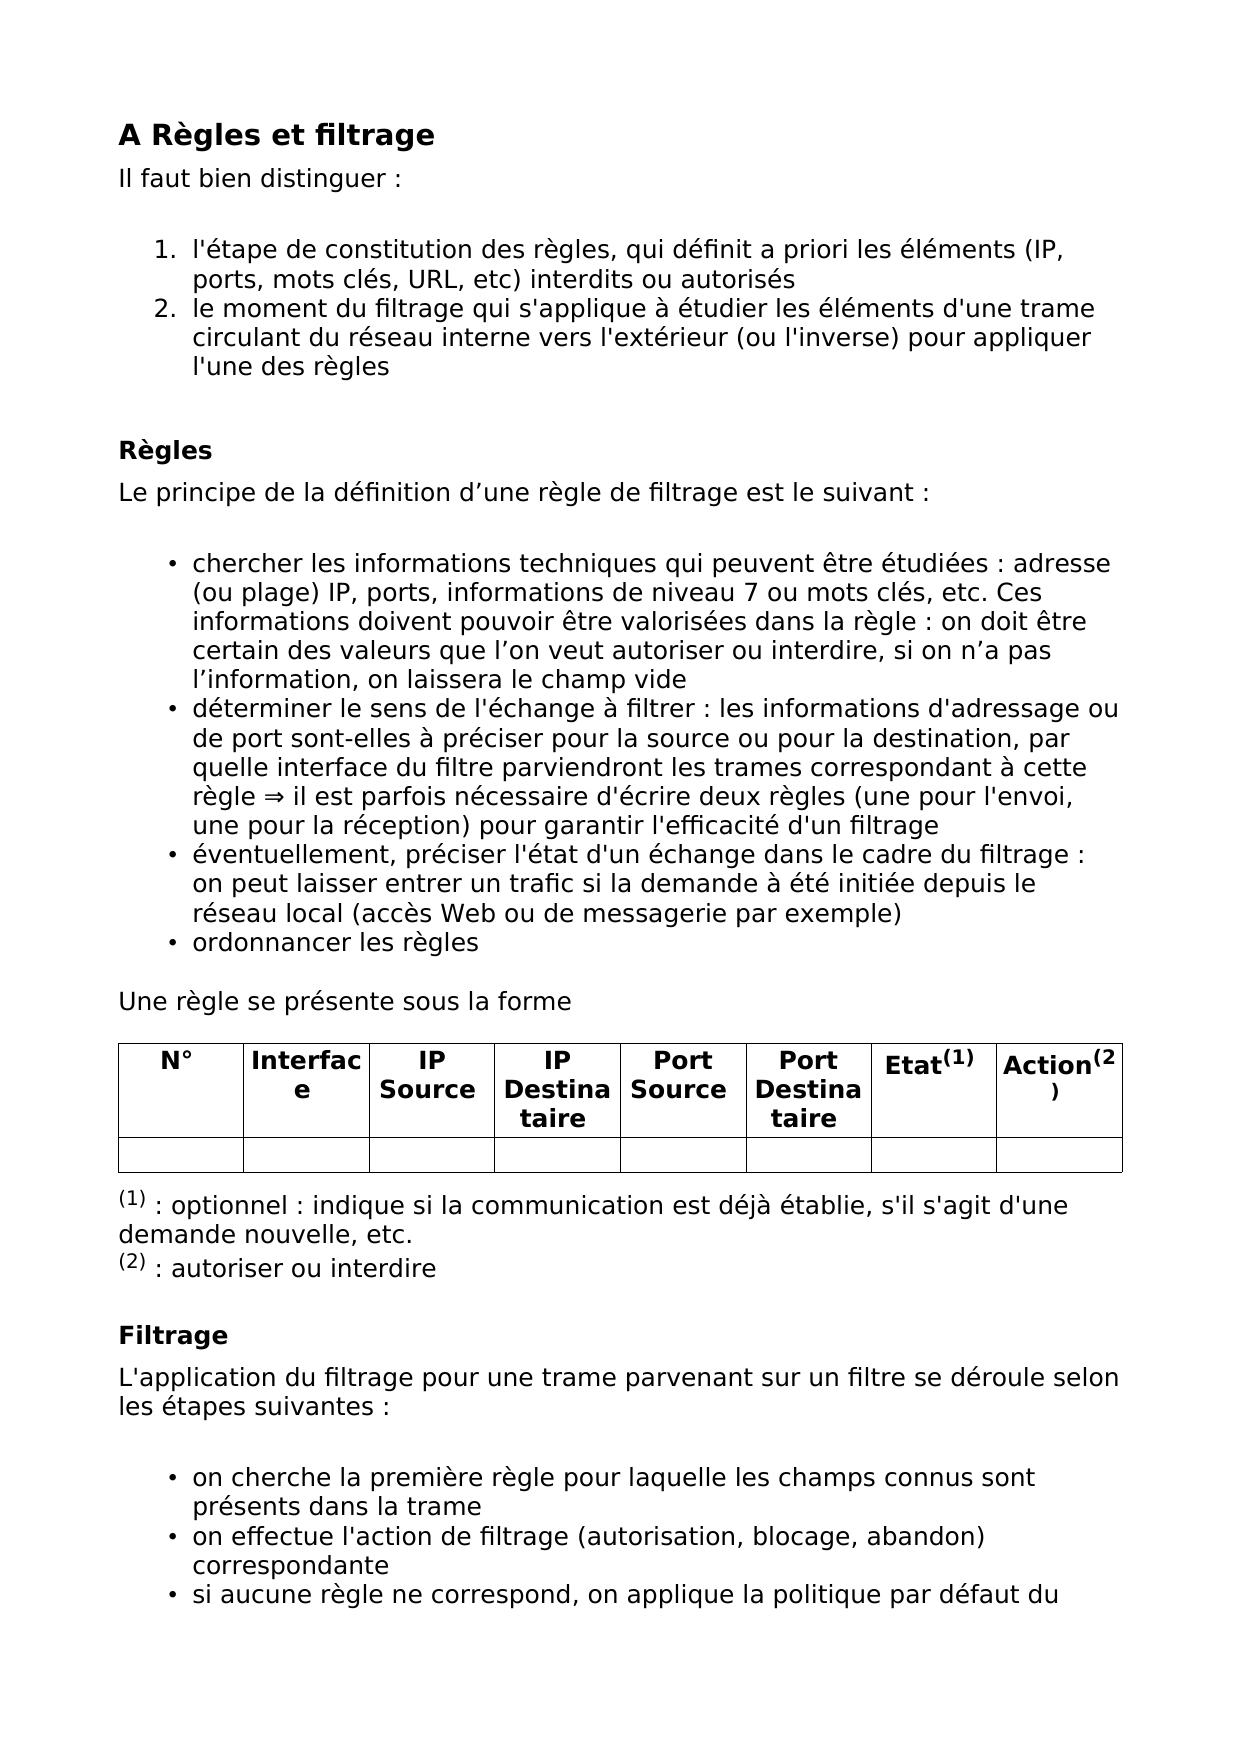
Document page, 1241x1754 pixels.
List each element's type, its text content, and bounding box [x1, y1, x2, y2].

table_header Port Destinataire [747, 1044, 871, 1137]
subtitle A Règles et filtrage [118, 118, 1122, 152]
text Le principe de la définition d’une règle de filtrage est le suivant : [118, 478, 1122, 507]
list ordonnancer les règles [177, 928, 1122, 957]
list éventuellement, préciser l'état d'un échange dans le cadre du filtrage : on peut laisser entrer un trafic si la demande à été initiée depuis le réseau local (accès Web ou de messagerie par exemple) [177, 841, 1122, 928]
table_cell [621, 1138, 746, 1172]
table_cell [872, 1138, 996, 1172]
text L'application du filtrage pour une trame parvenant sur un filtre se déroule selon les étapes suivantes : [118, 1363, 1122, 1421]
table_header IP Destinataire [495, 1044, 620, 1137]
subtitle Filtrage [118, 1321, 1122, 1351]
table_cell [370, 1138, 494, 1172]
table_header Port Source [621, 1044, 746, 1137]
list on effectue l'action de filtrage (autorisation, blocage, abandon) correspondante [177, 1522, 1122, 1580]
table_header Etat(1) [872, 1044, 996, 1137]
table_cell [244, 1138, 369, 1172]
table_header N° [119, 1044, 243, 1137]
table_header IP Source [370, 1044, 494, 1137]
list chercher les informations techniques qui peuvent être étudiées : adresse (ou plage) IP, ports, informations de niveau 7 ou mots clés, etc. Ces informations doivent pouvoir être valorisées dans la règle : on doit être certain des valeurs que l’on veut autoriser ou interdire, si on n’a pas l’information, on laissera le champ vide [177, 549, 1122, 695]
table_cell [119, 1138, 243, 1172]
list si aucune règle ne correspond, on applique la politique par défaut du [177, 1580, 1122, 1609]
table_cell [997, 1138, 1122, 1172]
list on cherche la première règle pour laquelle les champs connus sont présents dans la trame [177, 1463, 1122, 1522]
text Il faut bien distinguer : [118, 164, 1122, 194]
list l'étape de constitution des règles, qui définit a priori les éléments (IP, ports, mots clés, URL, etc) interdits ou autorisés [177, 236, 1122, 294]
table_header Interface [244, 1044, 369, 1137]
table_cell [495, 1138, 620, 1172]
table_header Action(2) [997, 1044, 1122, 1137]
list déterminer le sens de l'échange à filtrer : les informations d'adressage ou de port sont-elles à préciser pour la source ou pour la destination, par quelle interface du filtre parviendront les trames correspondant à cette règle ⇒ il est parfois nécessaire d'écrire deux règles (une pour l'envoi, une pour la réception) pour garantir l'efficacité d'un filtrage [177, 695, 1122, 841]
subtitle Règles [118, 436, 1122, 465]
text Une règle se présente sous la forme [118, 987, 1122, 1016]
table_cell [747, 1138, 871, 1172]
text (1) : optionnel : indique si la communication est déjà établie, s'il s'agit d'une demande nouvelle, etc. (2) : autoriser ou interdire [118, 1187, 1122, 1284]
list le moment du filtrage qui s'applique à étudier les éléments d'une trame circulant du réseau interne vers l'extérieur (ou l'inverse) pour appliquer l'une des règles [177, 294, 1122, 382]
